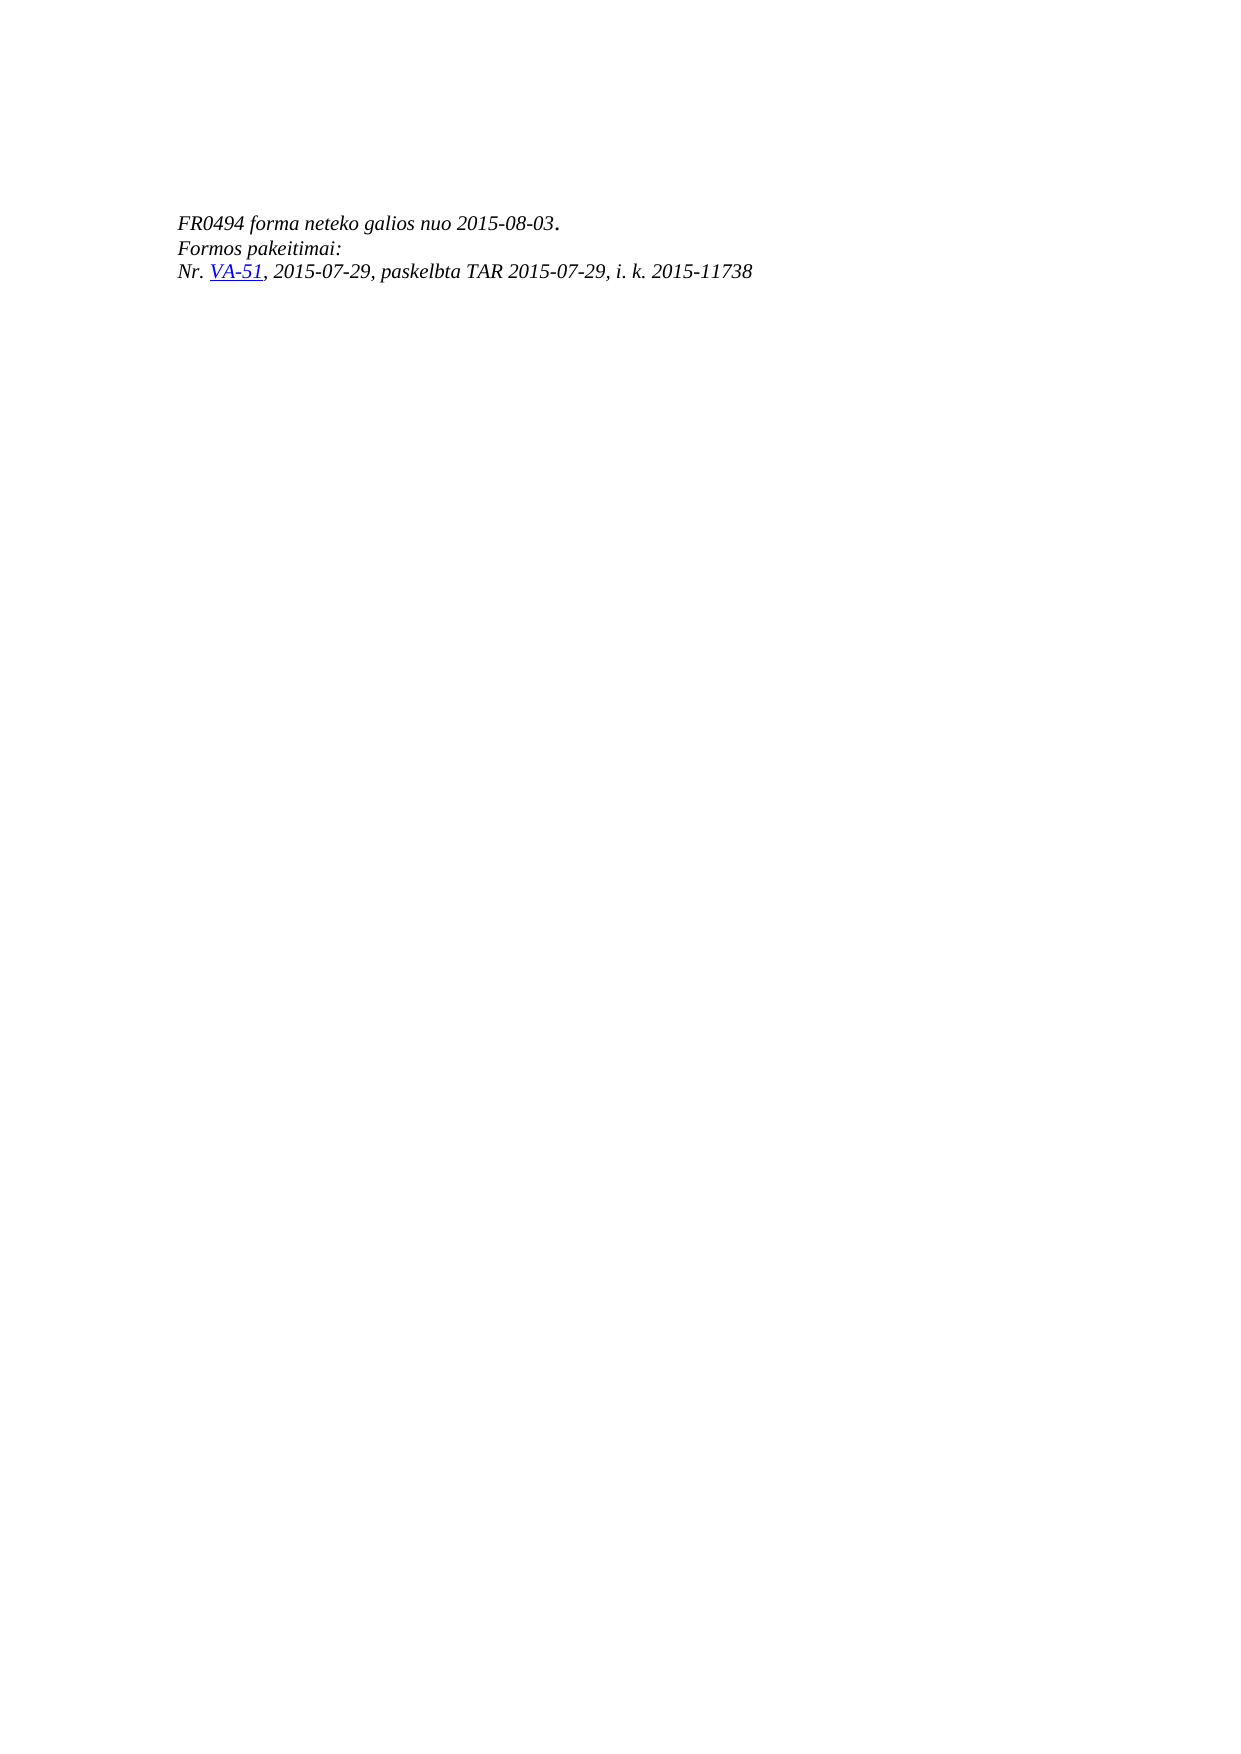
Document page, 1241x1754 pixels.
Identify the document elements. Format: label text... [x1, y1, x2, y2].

text FR0494 forma neteko galios nuo 2015-08-03. [177, 207, 1181, 235]
text Nr. VA-51, 2015-07-29, paskelbta TAR 2015-07-29, i. k. 2015-11738 [177, 259, 1181, 283]
text Formos pakeitimai: [177, 235, 1181, 259]
